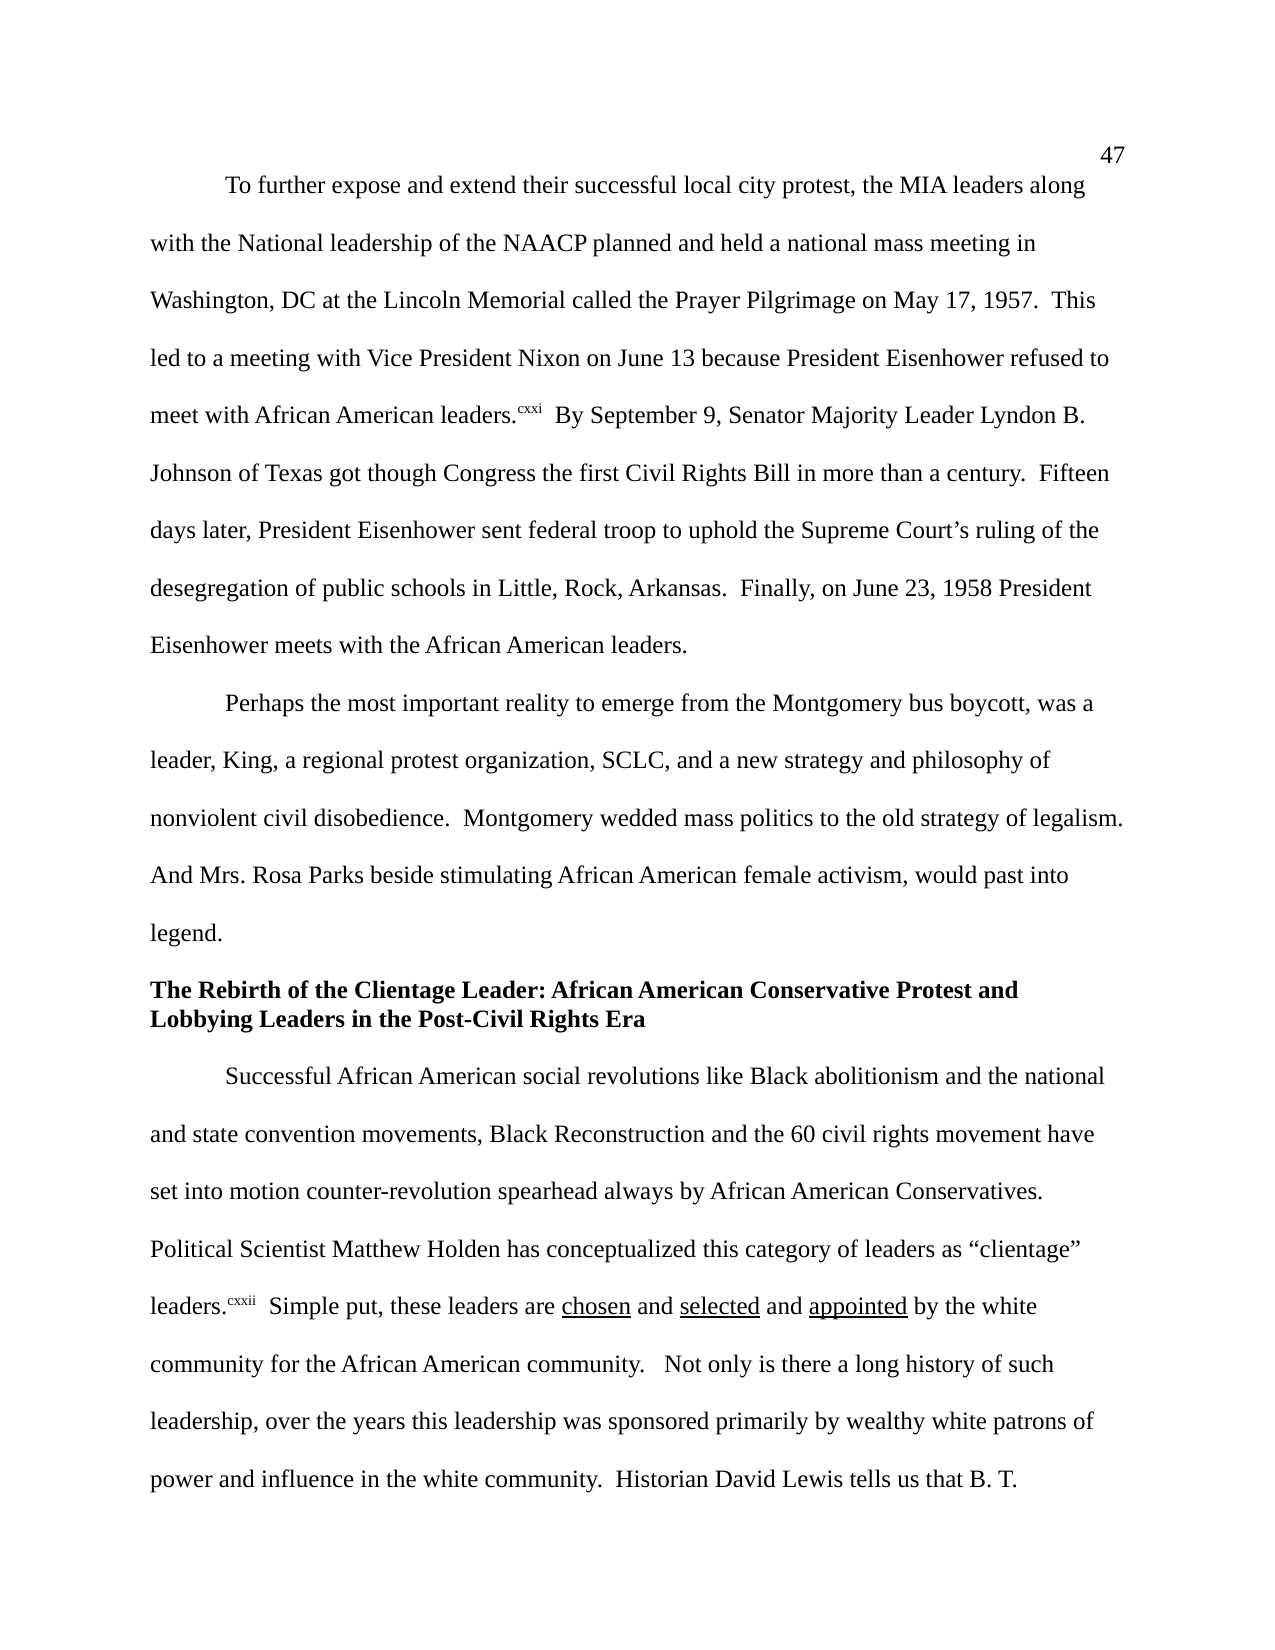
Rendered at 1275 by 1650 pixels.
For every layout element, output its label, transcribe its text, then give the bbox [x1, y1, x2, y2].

text The Rebirth of the Clientage Leader: African American Conservative Protest and Lobbying Leaders in the Post-Civil Rights Era [150, 975, 1125, 1033]
text Successful African American social revolutions like Black abolitionism and the national and state convention movements, Black Reconstruction and the 60 civil rights movement have set into motion counter-revolution spearhead always by African American Conservatives. Political Scientist Matthew Holden has conceptualized this category of leaders as “clientage” leaders. Simple put, these leaders are chosen and selected and appointed by the white community for the African American community. Not only is there a long history of such leadership, over the years this leadership was sponsored primarily by wealthy white patrons of power and influence in the white community. Historian David Lewis tells us that B. T. [150, 1061, 1125, 1493]
text Perhaps the most important reality to emerge from the Montgomery bus boycott, was a leader, King, a regional protest organization, SCLC, and a new strategy and philosophy of nonviolent civil disobedience. Montgomery wedded mass politics to the old strategy of legalism. And Mrs. Rosa Parks beside stimulating African American female activism, would past into legend. [150, 688, 1125, 946]
text To further expose and extend their successful local city protest, the MIA leaders along with the National leadership of the NAACP planned and held a national mass meeting in Washington, DC at the Lincoln Memorial called the Prayer Pilgrimage on May 17, 1957. This led to a meeting with Vice President Nixon on June 13 because President Eisenhower refused to meet with African American leaders. By September 9, Senator Majority Leader Lyndon B. Johnson of Texas got though Congress the first Civil Rights Bill in more than a century. Fifteen days later, President Eisenhower sent federal troop to uphold the Supreme Court’s ruling of the desegregation of public schools in Little, Rock, Arkansas. Finally, on June 23, 1958 President Eisenhower meets with the African American leaders. [150, 170, 1125, 659]
